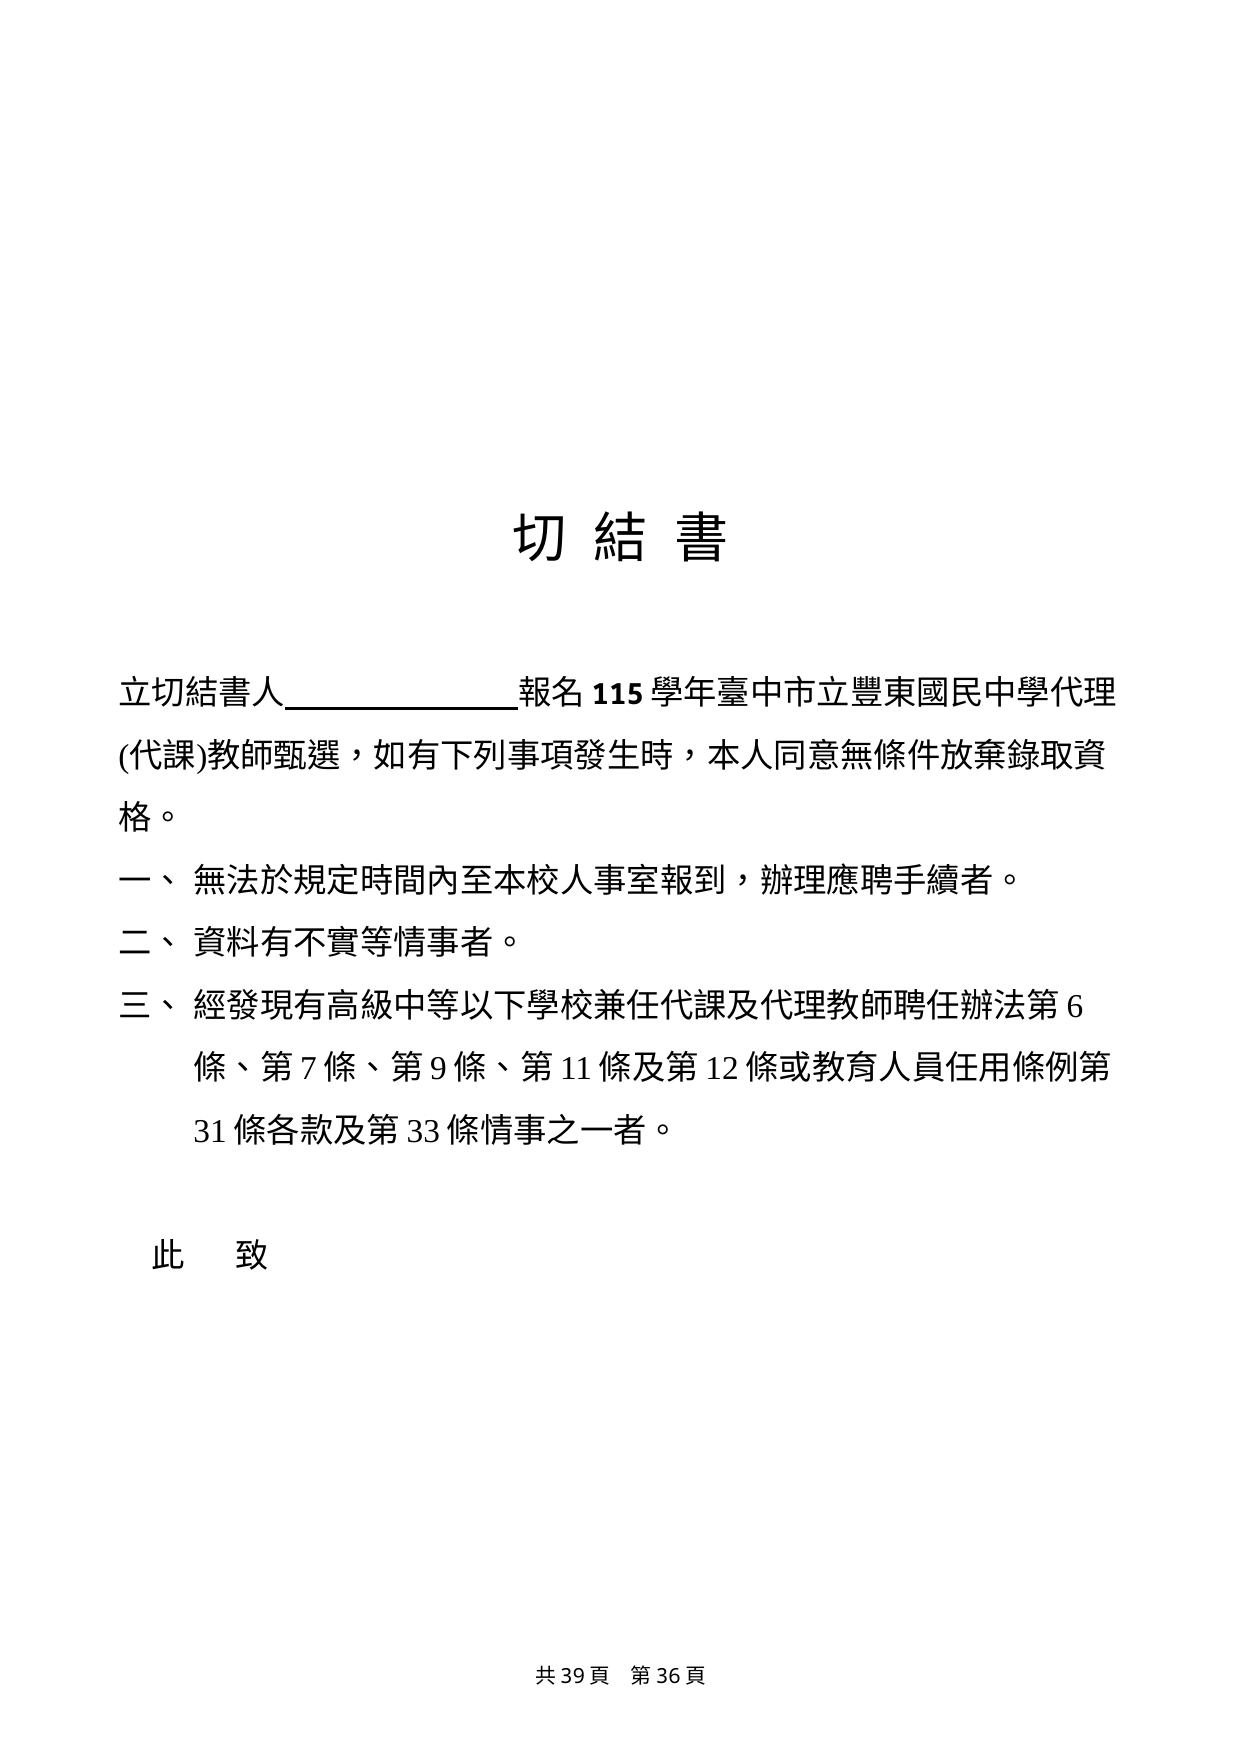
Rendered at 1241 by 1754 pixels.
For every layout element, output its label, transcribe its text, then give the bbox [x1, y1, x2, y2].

text 此 致 [118, 1211, 1122, 1273]
list 資料有不實等情事者。 [118, 898, 1122, 961]
list 無法於規定時間內至本校人事室報到，辦理應聘手續者。 [118, 836, 1122, 898]
text 切 結 書 [118, 461, 1122, 586]
list 經發現有高級中等以下學校兼任代課及代理教師聘任辦法第6條、第7條、第9條、第11條及第12條或教育人員任用條例第31條各款及第33條情事之一者。 [118, 961, 1122, 1148]
text 立切結書人 報名115學年臺中市立豐東國民中學代理(代課)教師甄選，如有下列事項發生時，本人同意無條件放棄錄取資格。 [118, 648, 1122, 836]
